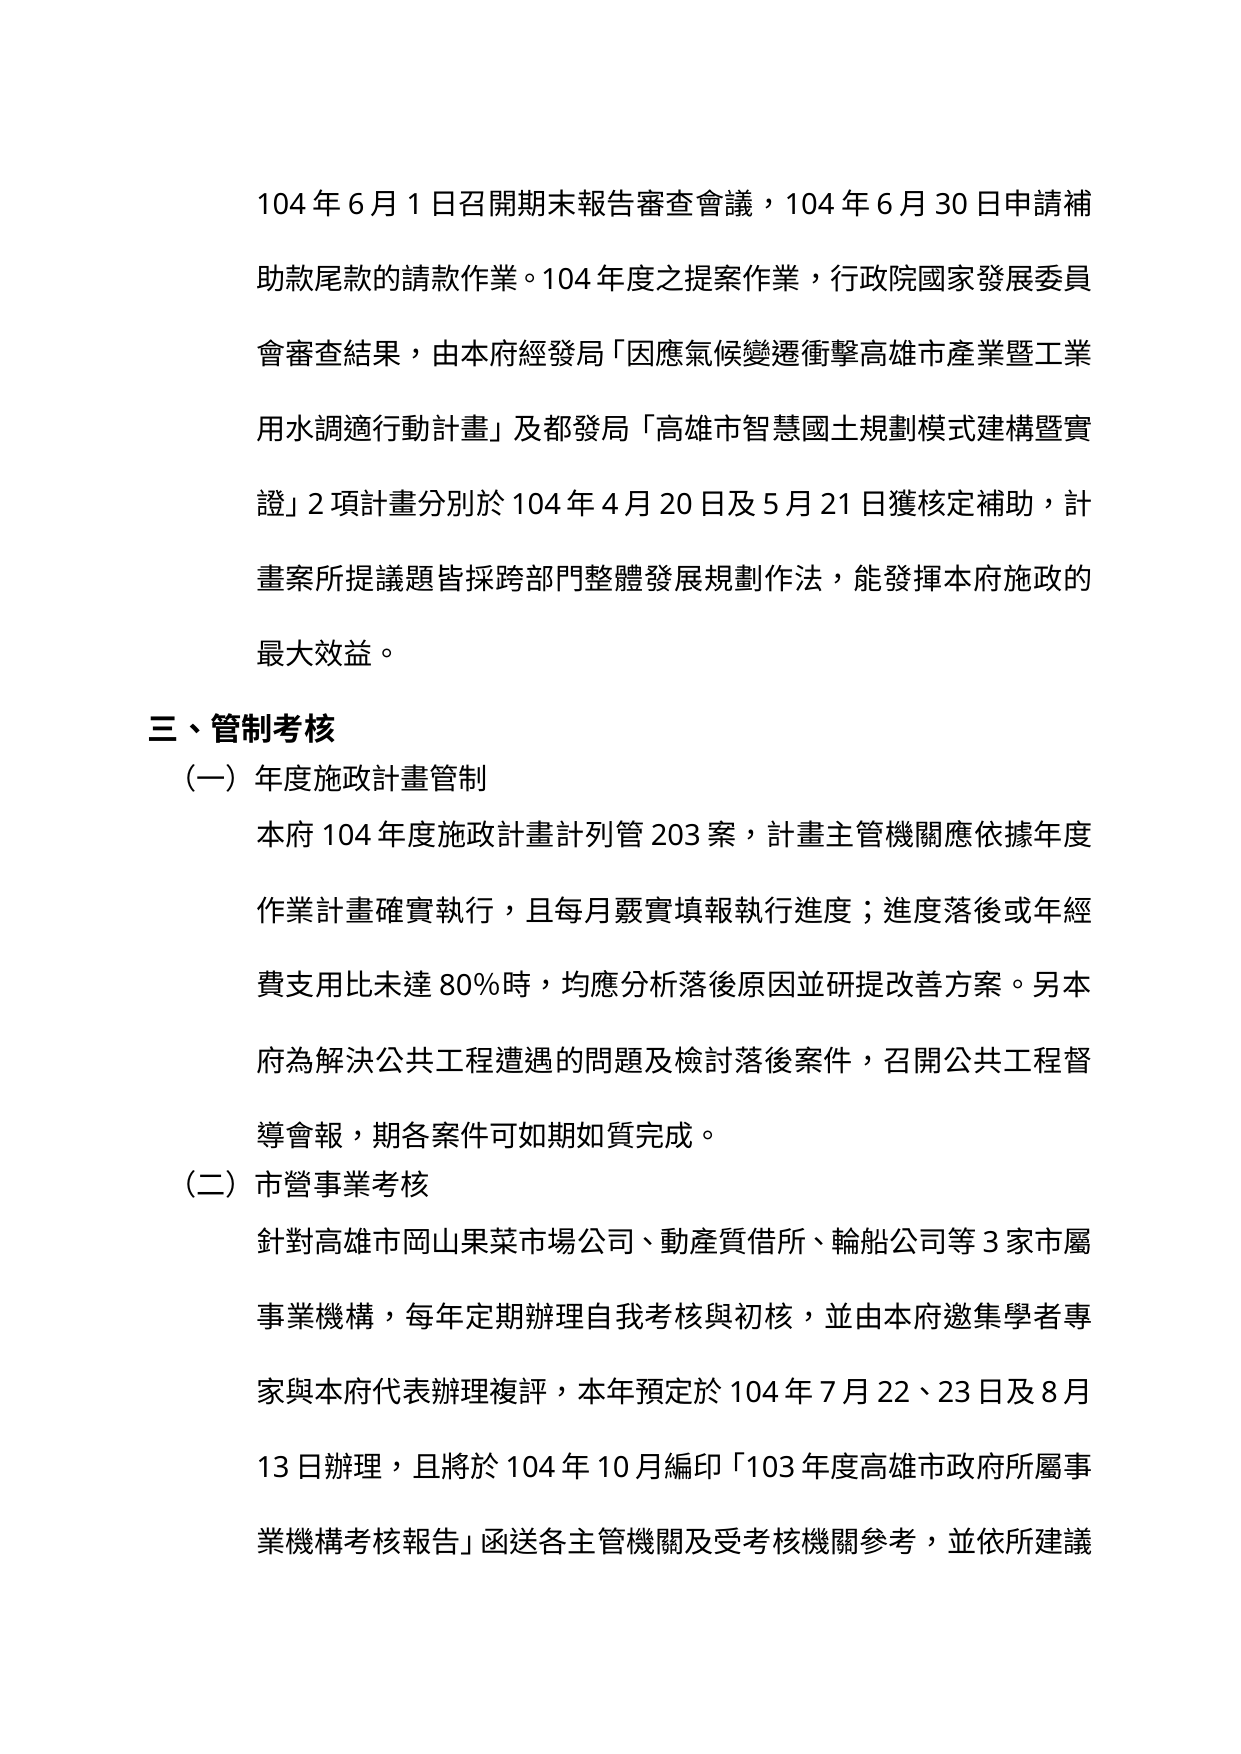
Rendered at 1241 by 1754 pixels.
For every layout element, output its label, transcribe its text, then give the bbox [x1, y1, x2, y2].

text 104年6月1日召開期末報告審查會議，104年6月30日申請補助款尾款的請款作業。104年度之提案作業，行政院國家發展委員會審查結果，由本府經發局「因應氣候變遷衝擊高雄市產業暨工業用水調適行動計畫」及都發局「高雄市智慧國土規劃模式建構暨實證」2項計畫分別於104年4月20日及5月21日獲核定補助，計畫案所提議題皆採跨部門整體發展規劃作法，能發揮本府施政的最大效益。 [256, 164, 1092, 689]
text 本府104年度施政計畫計列管203案，計畫主管機關應依據年度作業計畫確實執行，且每月覈實填報執行進度；進度落後或年經費支用比未達80％時，均應分析落後原因並研提改善方案。另本府為解決公共工程遭遇的問題及檢討落後案件，召開公共工程督導會報，期各案件可如期如質完成。 [256, 796, 1092, 1171]
text 三、管制考核 [148, 689, 1092, 764]
text 針對高雄市岡山果菜市場公司、動產質借所、輪船公司等3家市屬事業機構，每年定期辦理自我考核與初核，並由本府邀集學者專家與本府代表辦理複評，本年預定於104年7月22、23日及8月13日辦理，且將於104年10月編印「103年度高雄市政府所屬事業機構考核報告」函送各主管機關及受考核機關參考，並依所建議 [256, 1202, 1092, 1577]
text （二）市營事業考核 [148, 1171, 1092, 1202]
text （一）年度施政計畫管制 [148, 764, 1092, 796]
